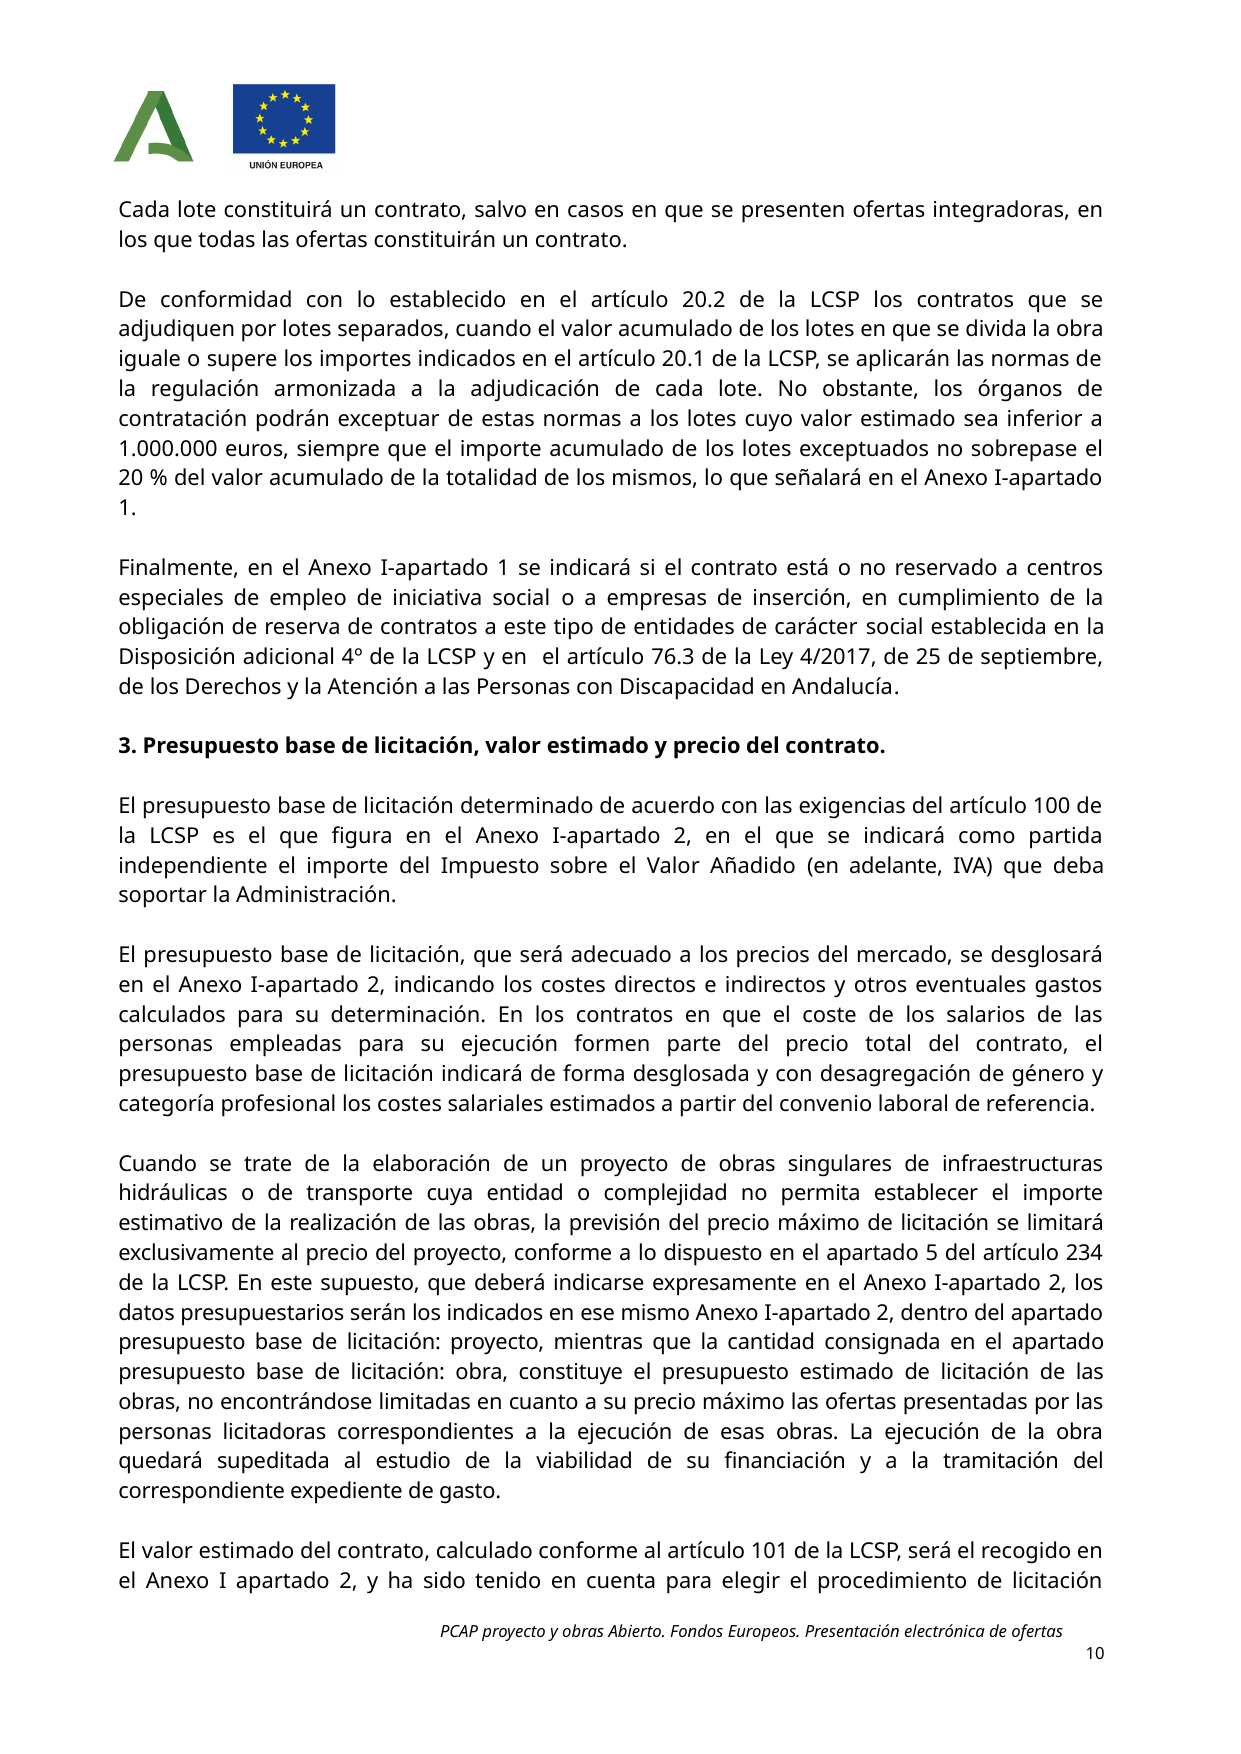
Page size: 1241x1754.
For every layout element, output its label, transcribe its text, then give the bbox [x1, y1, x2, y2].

text El presupuesto base de licitación determinado de acuerdo con las exigencias del artículo 100 de la LCSP es el que figura en el Anexo I-apartado 2, en el que se indicará como partida independiente el importe del Impuesto sobre el Valor Añadido (en adelante, IVA) que deba soportar la Administración. [118, 790, 1104, 909]
text Cada lote constituirá un contrato, salvo en casos en que se presenten ofertas integradoras, en los que todas las ofertas constituirán un contrato. [118, 194, 1104, 254]
text El presupuesto base de licitación, que será adecuado a los precios del mercado, se desglosará en el Anexo I-apartado 2, indicando los costes directos e indirectos y otros eventuales gastos calculados para su determinación. En los contratos en que el coste de los salarios de las personas empleadas para su ejecución formen parte del precio total del contrato, el presupuesto base de licitación indicará de forma desglosada y con desagregación de género y categoría profesional los costes salariales estimados a partir del convenio laboral de referencia. [118, 939, 1104, 1118]
picture [221, 78, 347, 176]
picture [109, 86, 198, 166]
text Cuando se trate de la elaboración de un proyecto de obras singulares de infraestructuras hidráulicas o de transporte cuya entidad o complejidad no permita establecer el importe estimativo de la realización de las obras, la previsión del precio máximo de licitación se limitará exclusivamente al precio del proyecto, conforme a lo dispuesto en el apartado 5 del artículo 234 de la LCSP. En este supuesto, que deberá indicarse expresamente en el Anexo I-apartado 2, los datos presupuestarios serán los indicados en ese mismo Anexo I-apartado 2, dentro del apartado presupuesto base de licitación: proyecto, mientras que la cantidad consignada en el apartado presupuesto base de licitación: obra, constituye el presupuesto estimado de licitación de las obras, no encontrándose limitadas en cuanto a su precio máximo las ofertas presentadas por las personas licitadoras correspondientes a la ejecución de esas obras. La ejecución de la obra quedará supeditada al estudio de la viabilidad de su financiación y a la tramitación del correspondiente expediente de gasto. [118, 1148, 1104, 1505]
text 3. Presupuesto base de licitación, valor estimado y precio del contrato. [118, 731, 1104, 760]
text Finalmente, en el Anexo I-apartado 1 se indicará si el contrato está o no reservado a centros especiales de empleo de iniciativa social o a empresas de inserción, en cumplimiento de la obligación de reserva de contratos a este tipo de entidades de carácter social establecida en la Disposición adicional 4º de la LCSP y en el artículo 76.3 de la Ley 4/2017, de 25 de septiembre, de los Derechos y la Atención a las Personas con Discapacidad en Andalucía. [118, 552, 1104, 701]
text De conformidad con lo establecido en el artículo 20.2 de la LCSP los contratos que se adjudiquen por lotes separados, cuando el valor acumulado de los lotes en que se divida la obra iguale o supere los importes indicados en el artículo 20.1 de la LCSP, se aplicarán las normas de la regulación armonizada a la adjudicación de cada lote. No obstante, los órganos de contratación podrán exceptuar de estas normas a los lotes cuyo valor estimado sea inferior a 1.000.000 euros, siempre que el importe acumulado de los lotes exceptuados no sobrepase el 20 % del valor acumulado de la totalidad de los mismos, lo que señalará en el Anexo I-apartado 1. [118, 284, 1104, 522]
text El valor estimado del contrato, calculado conforme al artículo 101 de la LCSP, será el recogido en el Anexo I apartado 2, y ha sido tenido en cuenta para elegir el procedimiento de licitación [118, 1535, 1104, 1594]
